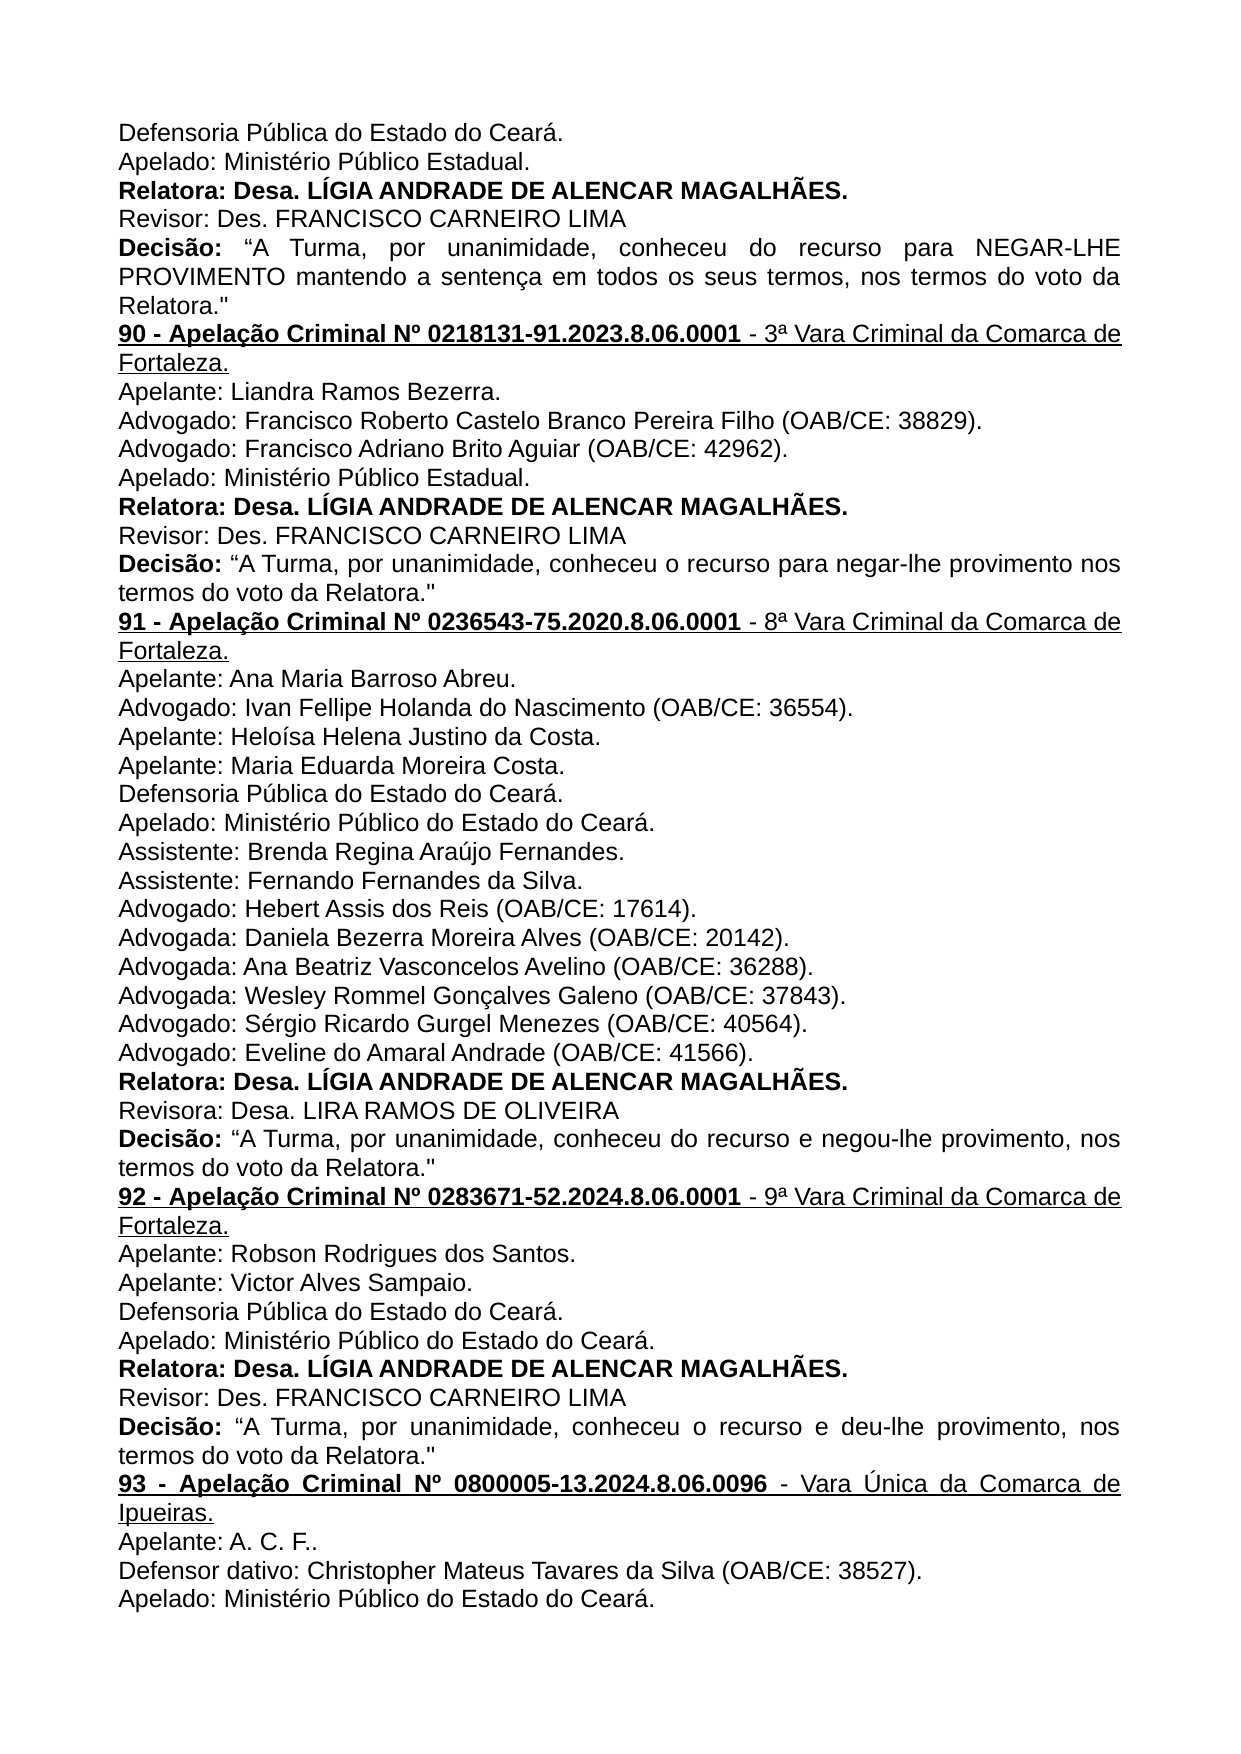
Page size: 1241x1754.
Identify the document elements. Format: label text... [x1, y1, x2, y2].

text Defensoria Pública do Estado do Ceará. [118, 1297, 1122, 1326]
text Revisor: Des. FRANCISCO CARNEIRO LIMA [118, 204, 1122, 233]
text Fortaleza. [118, 346, 1122, 377]
text Decisão: “A Turma, por unanimidade, conheceu o recurso e deu-lhe provimento, nos termos do voto da Relatora." [118, 1412, 1122, 1469]
text 91 - Apelação Criminal Nº 0236543-75.2020.8.06.0001 - 8ª Vara Criminal da Comarca de [118, 607, 1122, 632]
text Apelado: Ministério Público do Estado do Ceará. [118, 808, 1122, 837]
text Advogado: Ivan Fellipe Holanda do Nascimento (OAB/CE: 36554). [118, 693, 1122, 722]
text Apelado: Ministério Público Estadual. [118, 463, 1122, 492]
text Apelado: Ministério Público Estadual. [118, 147, 1122, 176]
text Apelado: Ministério Público do Estado do Ceará. [118, 1326, 1122, 1354]
text Fortaleza. [118, 633, 1122, 664]
text Advogado: Eveline do Amaral Andrade (OAB/CE: 41566). [118, 1038, 1122, 1067]
text Decisão: “A Turma, por unanimidade, conheceu o recurso para negar-lhe provimento nos termos do voto da Relatora." [118, 549, 1122, 607]
text Apelante: Victor Alves Sampaio. [118, 1268, 1122, 1297]
text Defensoria Pública do Estado do Ceará. [118, 779, 1122, 808]
text Advogada: Ana Beatriz Vasconcelos Avelino (OAB/CE: 36288). [118, 952, 1122, 981]
text Decisão: “A Turma, por unanimidade, conheceu do recurso e negou-lhe provimento, nos termos do voto da Relatora." [118, 1124, 1122, 1182]
text Advogado: Sérgio Ricardo Gurgel Menezes (OAB/CE: 40564). [118, 1009, 1122, 1038]
text Apelante: Liandra Ramos Bezerra. [118, 377, 1122, 406]
text Advogada: Daniela Bezerra Moreira Alves (OAB/CE: 20142). [118, 923, 1122, 952]
text Advogado: Francisco Roberto Castelo Branco Pereira Filho (OAB/CE: 38829). [118, 406, 1122, 434]
text Defensor dativo: Christopher Mateus Tavares da Silva (OAB/CE: 38527). [118, 1556, 1122, 1584]
text 90 - Apelação Criminal Nº 0218131-91.2023.8.06.0001 - 3ª Vara Criminal da Comarca de [118, 319, 1122, 344]
text Advogado: Hebert Assis dos Reis (OAB/CE: 17614). [118, 894, 1122, 923]
text Advogada: Wesley Rommel Gonçalves Galeno (OAB/CE: 37843). [118, 981, 1122, 1009]
text 92 - Apelação Criminal Nº 0283671-52.2024.8.06.0001 - 9ª Vara Criminal da Comarca de [118, 1182, 1122, 1207]
text Defensoria Pública do Estado do Ceará. [118, 118, 1122, 147]
text Fortaleza. [118, 1208, 1122, 1239]
text Relatora: Desa. LÍGIA ANDRADE DE ALENCAR MAGALHÃES. [118, 492, 1122, 521]
text Assistente: Brenda Regina Araújo Fernandes. [118, 837, 1122, 866]
text Apelante: Heloísa Helena Justino da Costa. [118, 722, 1122, 751]
text Advogado: Francisco Adriano Brito Aguiar (OAB/CE: 42962). [118, 434, 1122, 463]
text Revisor: Des. FRANCISCO CARNEIRO LIMA [118, 1383, 1122, 1412]
text Apelante: Robson Rodrigues dos Santos. [118, 1239, 1122, 1268]
text Apelante: A. C. F.. [118, 1527, 1122, 1556]
text Relatora: Desa. LÍGIA ANDRADE DE ALENCAR MAGALHÃES. [118, 176, 1122, 204]
text Apelado: Ministério Público do Estado do Ceará. [118, 1584, 1122, 1613]
text Apelante: Maria Eduarda Moreira Costa. [118, 751, 1122, 779]
text Relatora: Desa. LÍGIA ANDRADE DE ALENCAR MAGALHÃES. [118, 1067, 1122, 1096]
text 93 - Apelação Criminal Nº 0800005-13.2024.8.06.0096 - Vara Única da Comarca de Ipueiras. [118, 1469, 1122, 1527]
text Apelante: Ana Maria Barroso Abreu. [118, 664, 1122, 693]
text Revisor: Des. FRANCISCO CARNEIRO LIMA [118, 521, 1122, 549]
text Assistente: Fernando Fernandes da Silva. [118, 866, 1122, 894]
text Relatora: Desa. LÍGIA ANDRADE DE ALENCAR MAGALHÃES. [118, 1354, 1122, 1383]
text Revisora: Desa. LIRA RAMOS DE OLIVEIRA [118, 1096, 1122, 1124]
text Decisão: “A Turma, por unanimidade, conheceu do recurso para NEGAR-LHE PROVIMENTO mantendo a sentença em todos os seus termos, nos termos do voto da Relatora." [118, 233, 1122, 319]
